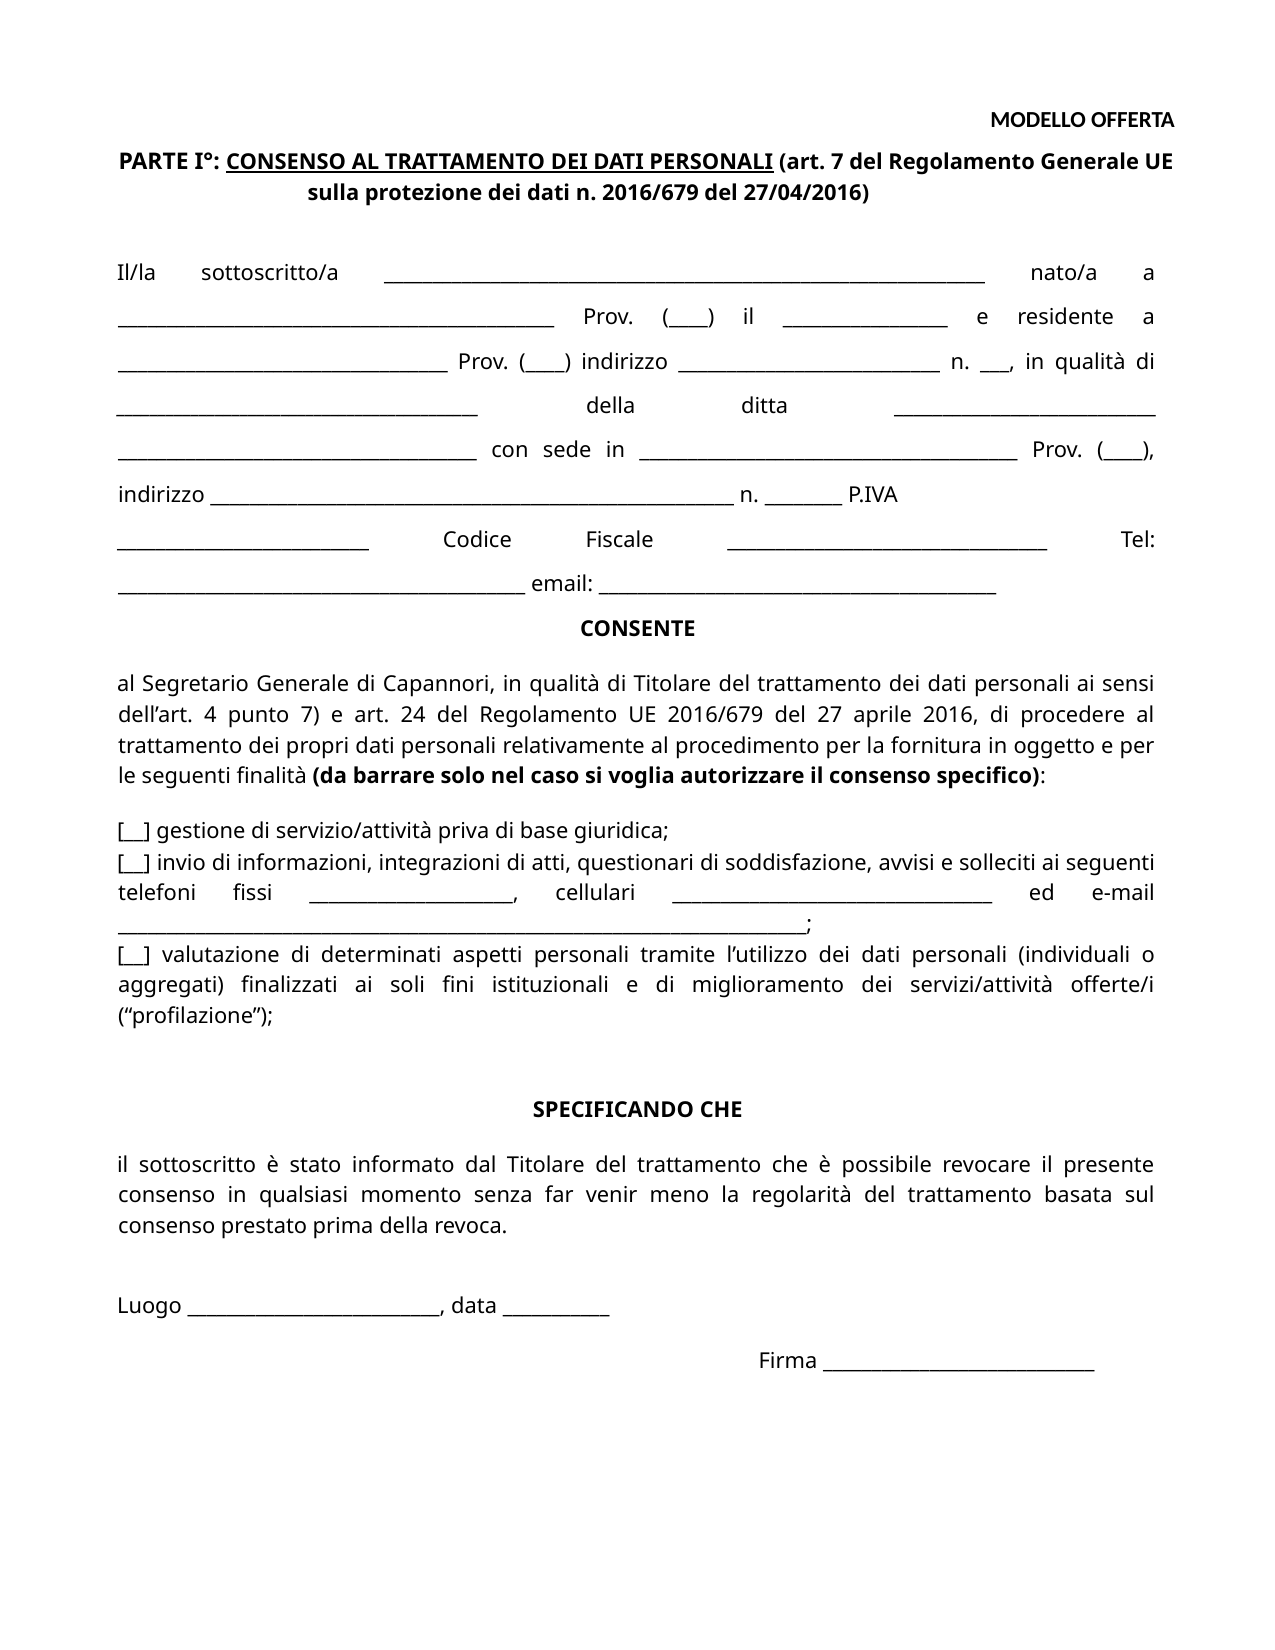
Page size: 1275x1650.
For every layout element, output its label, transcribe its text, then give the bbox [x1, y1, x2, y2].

text MODELLO OFFERTA [118, 105, 1175, 133]
text CONSENTE [118, 613, 1157, 643]
text il sottoscritto è stato informato dal Titolare del trattamento che è possibile revocare il presente consenso in qualsiasi momento senza far venir meno la regolarità del trattamento basata sul consenso prestato prima della revoca. [117, 1149, 1156, 1240]
text [__] invio di informazioni, integrazioni di atti, questionari di soddisfazione, avvisi e solleciti ai seguenti telefoni fissi _____________________, cellulari _________________________________ ed e-mail _______________________________________________________________________; [117, 846, 1156, 937]
text [__] valutazione di determinati aspetti personali tramite l’utilizzo dei dati personali (individuali o aggregati) finalizzati ai soli fini istituzionali e di miglioramento dei servizi/attività offerte/i (“profilazione”); [117, 939, 1156, 1030]
text SPECIFICANDO CHE [118, 1093, 1157, 1123]
text Firma ____________________________ [118, 1345, 1100, 1375]
text PARTE I°: CONSENSO AL TRATTAMENTO DEI DATI PERSONALI (art. 7 del Regolamento Generale UE sulla protezione dei dati n. 2016/679 del 27/04/2016) [118, 145, 1175, 206]
text al Segretario Generale di Capannori, in qualità di Titolare del trattamento dei dati personali ai sensi dell’art. 4 punto 7) e art. 24 del Regolamento UE 2016/679 del 27 aprile 2016, di procedere al trattamento dei propri dati personali relativamente al procedimento per la fornitura in oggetto e per le seguenti finalità (da barrare solo nel caso si voglia autorizzare il consenso specifico): [117, 668, 1156, 790]
text [__] gestione di servizio/attività priva di base giuridica; [117, 815, 1156, 845]
text Il/la sottoscritto/a ______________________________________________________________ nato/a a _____________________________________________ Prov. (____) il _________________ e residente a __________________________________ Prov. (____) indirizzo ___________________________ n. ___, in qualità di ____________________________________________ della ditta ___________________________ _____________________________________ con sede in _______________________________________ Prov. (____), indirizzo ______________________________________________________ n. ________ P.IVA [117, 257, 1156, 509]
text __________________________ Codice Fiscale _________________________________ Tel: __________________________________________ email: _________________________________________ [117, 524, 1156, 598]
text Luogo __________________________, data ___________ [117, 1291, 1156, 1320]
